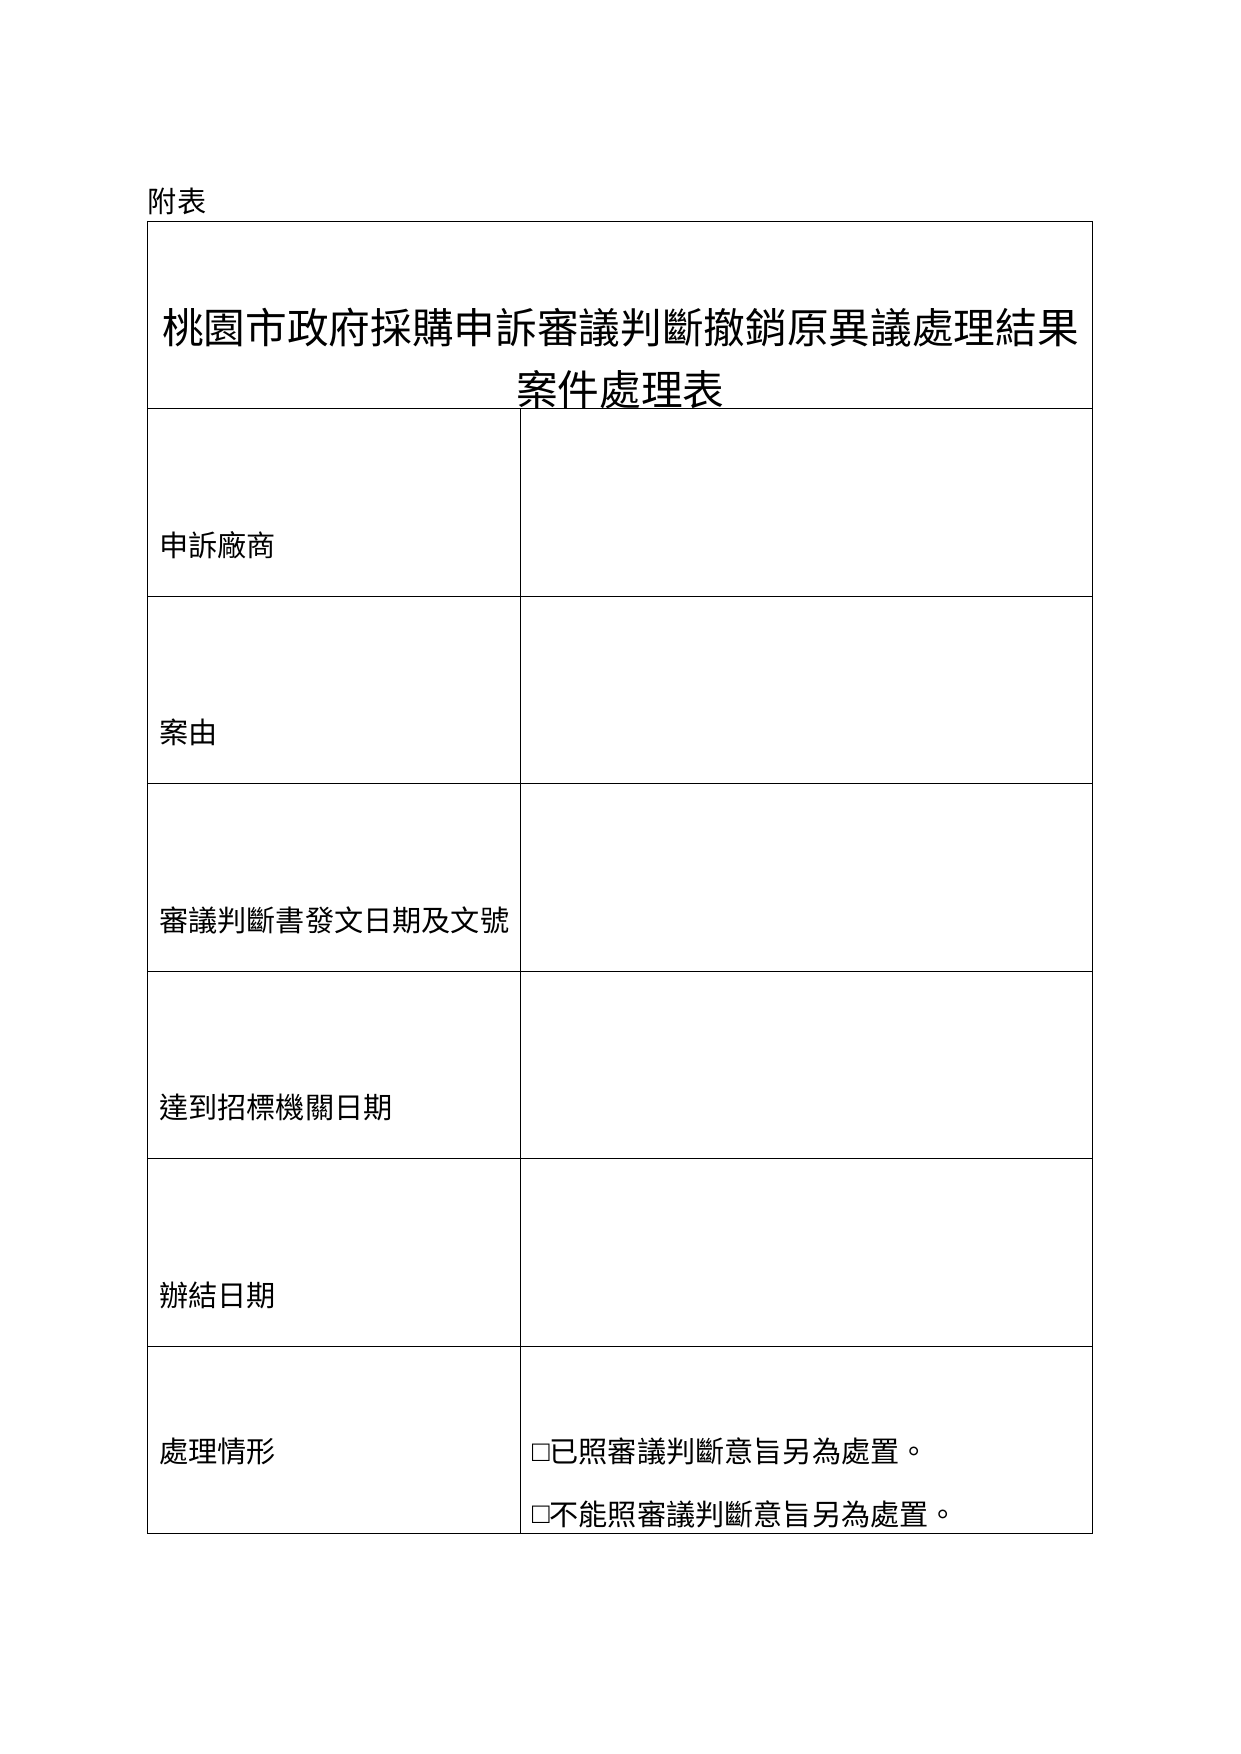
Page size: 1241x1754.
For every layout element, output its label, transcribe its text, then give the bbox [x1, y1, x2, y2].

table_cell [521, 784, 1092, 971]
table_cell 達到招標機關日期 [148, 972, 520, 1158]
table_cell □已照審議判斷意旨另為處置。 □不能照審議判斷意旨另為處置。 [521, 1347, 1092, 1533]
table_cell 申訴廠商 [148, 409, 520, 596]
table_cell 案由 [148, 597, 520, 783]
table_cell [521, 972, 1092, 1158]
table_cell [521, 597, 1092, 783]
table_cell [521, 1159, 1092, 1346]
table_cell 審議判斷書發文日期及文號 [148, 784, 520, 971]
table_cell 處理情形 [148, 1347, 520, 1533]
text 附表 [148, 158, 1092, 221]
table_header 桃園市政府採購申訴審議判斷撤銷原異議處理結果案件處理表 [148, 222, 1092, 408]
table_cell 辦結日期 [148, 1159, 520, 1346]
table_cell [521, 409, 1092, 596]
